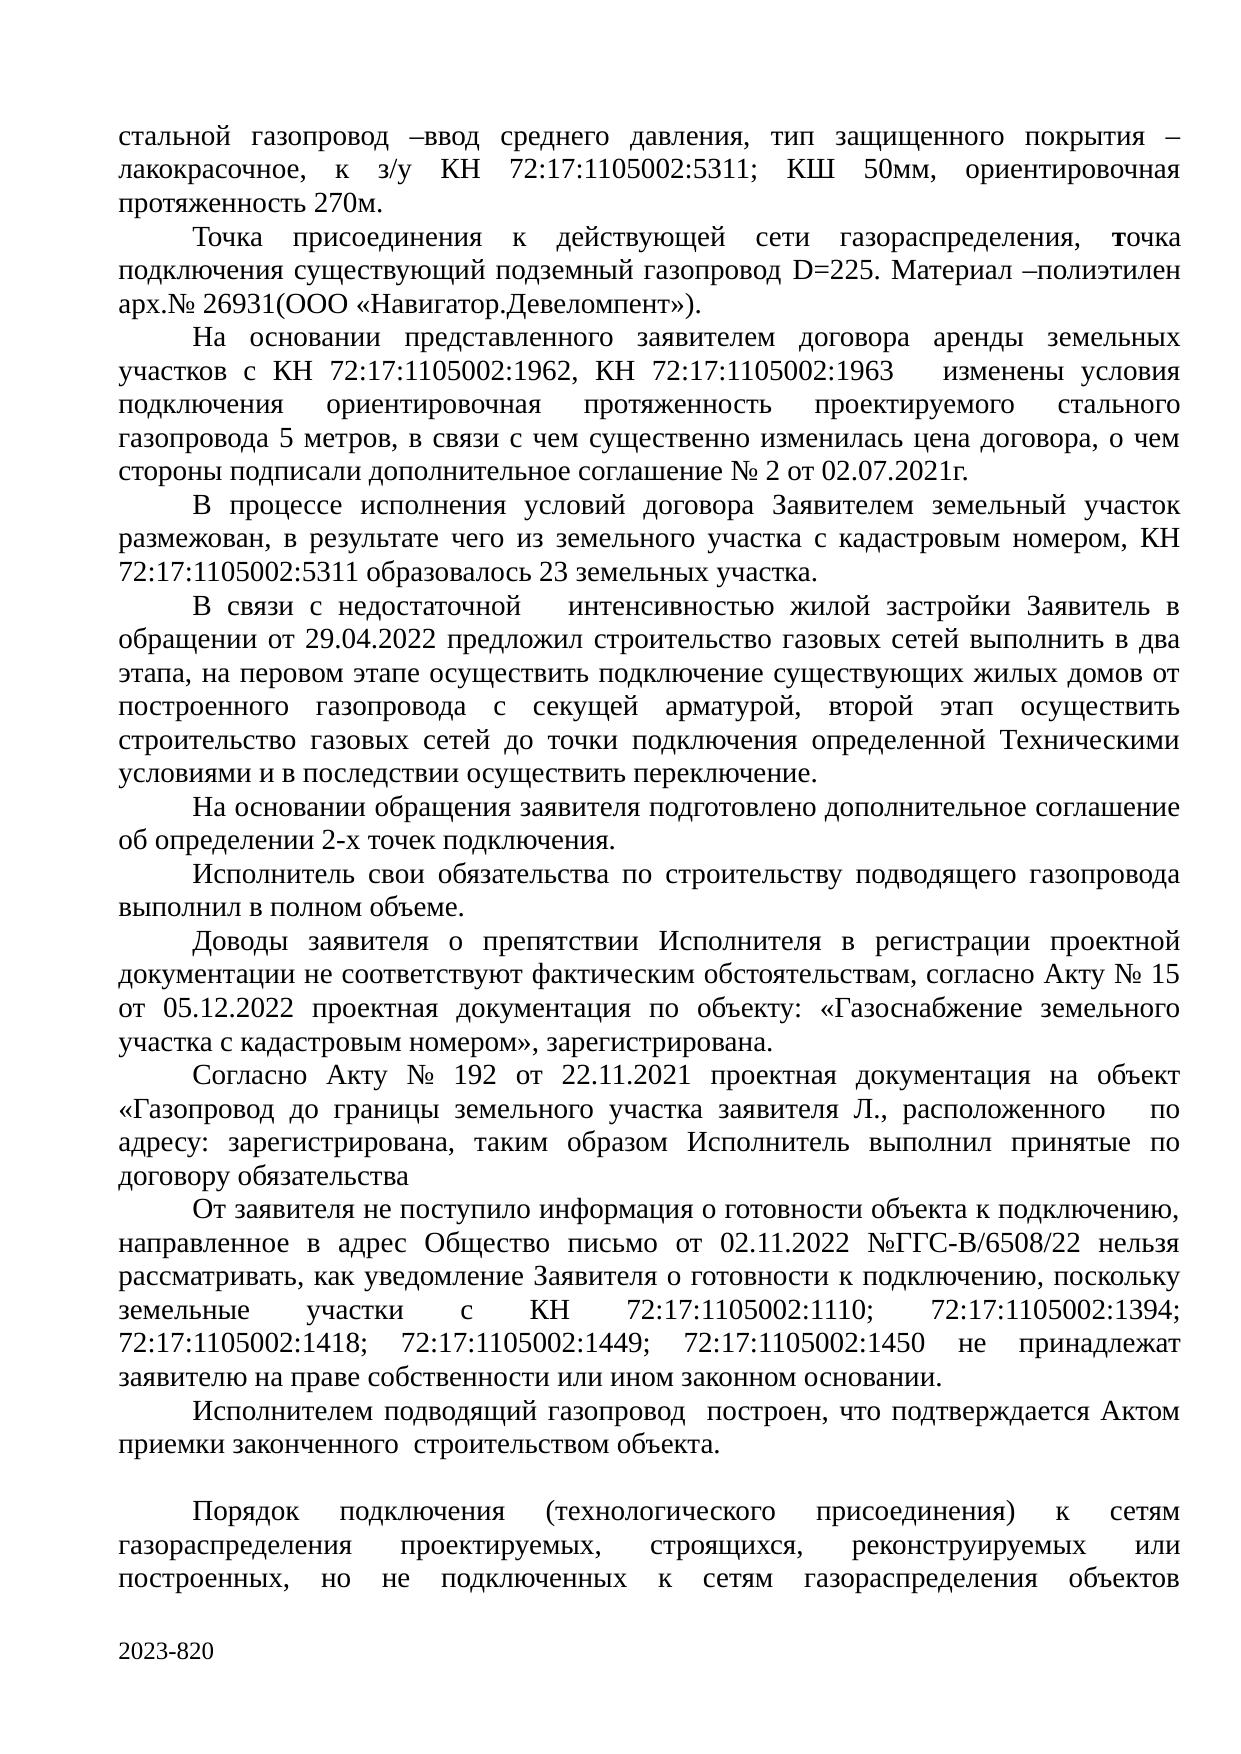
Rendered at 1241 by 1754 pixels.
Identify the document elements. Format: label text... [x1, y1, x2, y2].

text На основании представленного заявителем договора аренды земельных участков с КН 72:17:1105002:1962, КН 72:17:1105002:1963 изменены условия подключения ориентировочная протяженность проектируемого стального газопровода 5 метров, в связи с чем существенно изменилась цена договора, о чем стороны подписали дополнительное соглашение № 2 от 02.07.2021г. [118, 319, 1181, 487]
text Доводы заявителя о препятствии Исполнителя в регистрации проектной документации не соответствуют фактическим обстоятельствам, согласно Акту № 15 от 05.12.2022 проектная документация по объекту: «Газоснабжение земельного участка с кадастровым номером», зарегистрирована. [118, 923, 1181, 1057]
text В процессе исполнения условий договора Заявителем земельный участок размежован, в результате чего из земельного участка с кадастровым номером, КН 72:17:1105002:5311 образовалось 23 земельных участка. [118, 487, 1181, 588]
text Точка присоединения к действующей сети газораспределения, точка подключения существующий подземный газопровод D=225. Материал –полиэтилен арх.№ 26931(ООО «Навигатор.Девеломпент»). [118, 219, 1181, 319]
text Согласно Акту № 192 от 22.11.2021 проектная документация на объект «Газопровод до границы земельного участка заявителя Л., расположенного по адресу: зарегистрирована, таким образом Исполнитель выполнил принятые по договору обязательства [118, 1057, 1181, 1191]
text От заявителя не поступило информация о готовности объекта к подключению, направленное в адрес Общество письмо от 02.11.2022 №ГГС-В/6508/22 нельзя рассматривать, как уведомление Заявителя о готовности к подключению, поскольку земельные участки с КН 72:17:1105002:1110; 72:17:1105002:1394; 72:17:1105002:1418; 72:17:1105002:1449; 72:17:1105002:1450 не принадлежат заявителю на праве собственности или ином законном основании. [118, 1191, 1181, 1393]
text стальной газопровод –ввод среднего давления, тип защищенного покрытия – лакокрасочное, к з/у КН 72:17:1105002:5311; КШ 50мм, ориентировочная протяженность 270м. [118, 118, 1181, 219]
text На основании обращения заявителя подготовлено дополнительное соглашение об определении 2-х точек подключения. [118, 789, 1181, 856]
text В связи с недостаточной интенсивностью жилой застройки Заявитель в обращении от 29.04.2022 предложил строительство газовых сетей выполнить в два этапа, на перовом этапе осуществить подключение существующих жилых домов от построенного газопровода с секущей арматурой, второй этап осуществить строительство газовых сетей до точки подключения определенной Техническими условиями и в последствии осуществить переключение. [118, 588, 1181, 789]
text Исполнитель свои обязательства по строительству подводящего газопровода выполнил в полном объеме. [118, 856, 1181, 923]
text Порядок подключения (технологического присоединения) к сетям газораспределения проектируемых, строящихся, реконструируемых или построенных, но не подключенных к сетям газораспределения объектов [118, 1493, 1181, 1594]
text Исполнителем подводящий газопровод построен, что подтверждается Актом приемки законченного строительством объекта. [118, 1393, 1181, 1460]
